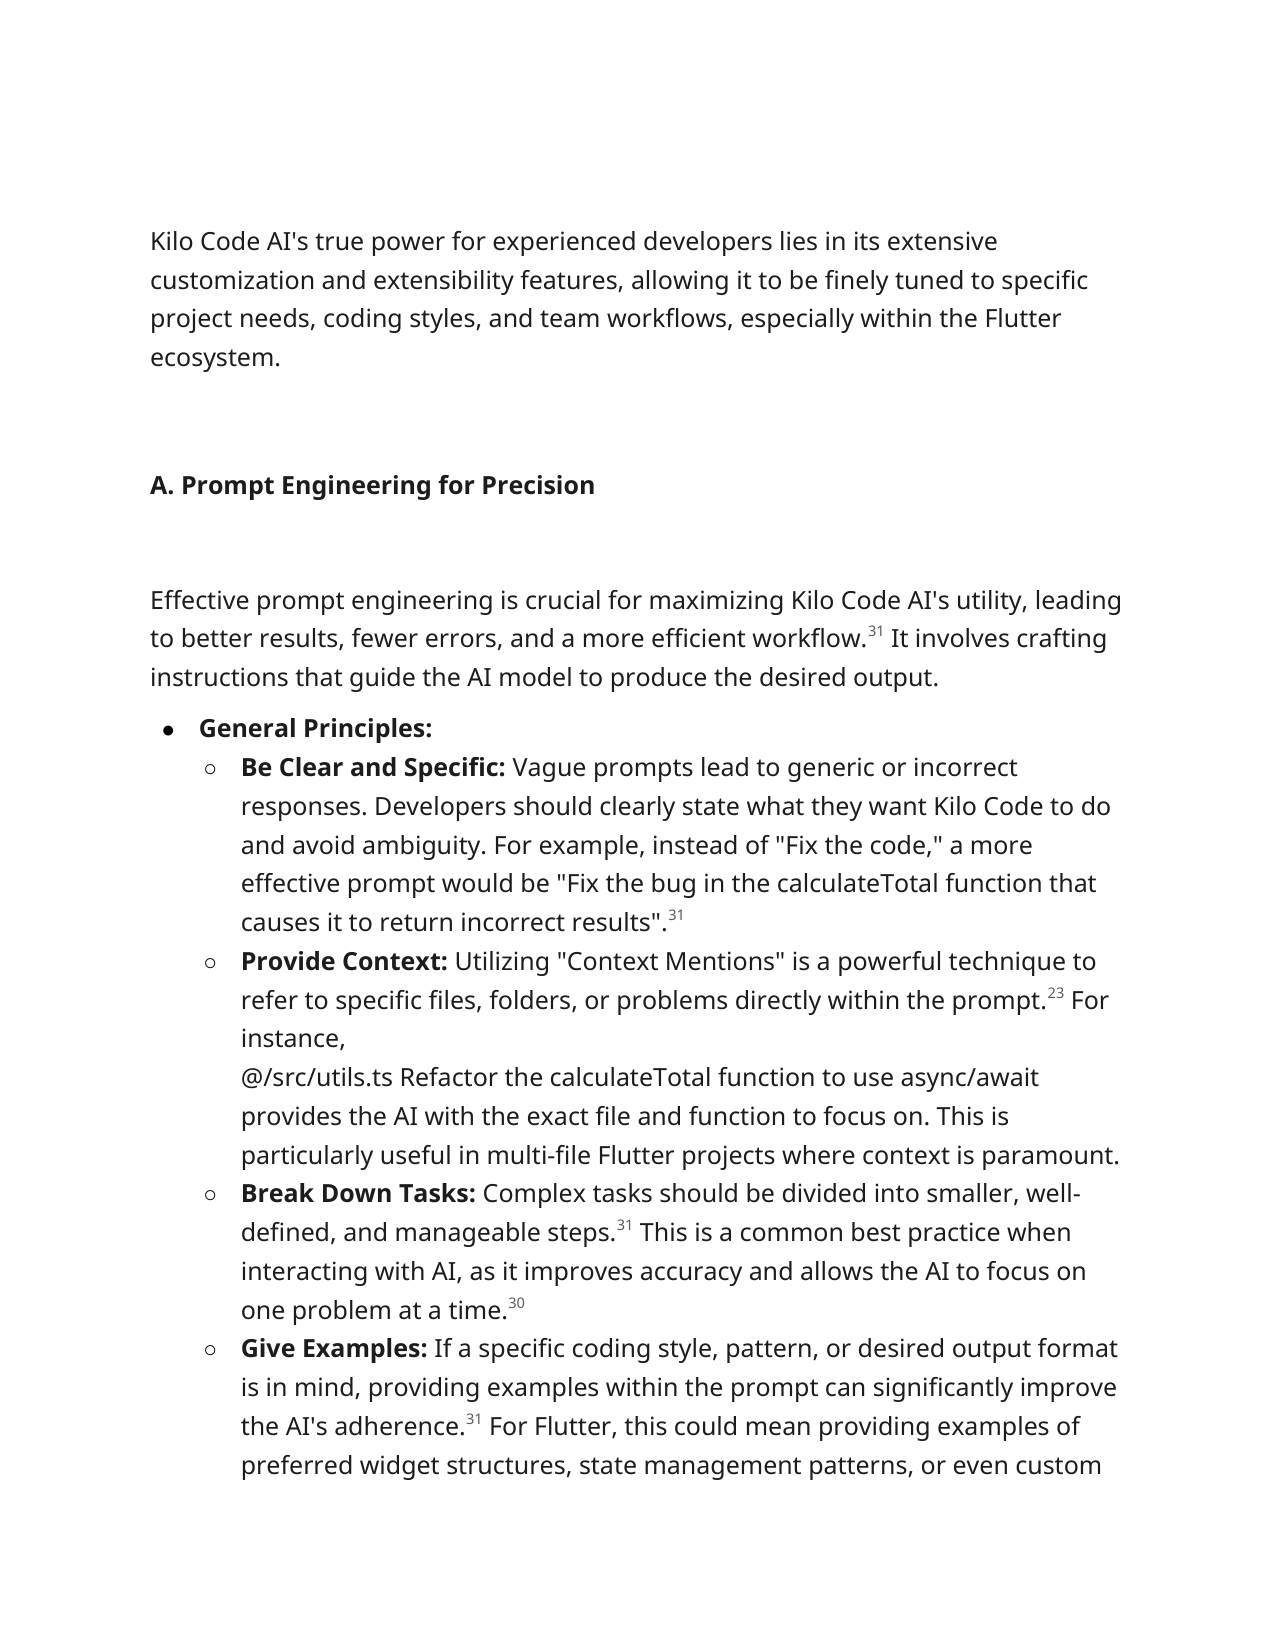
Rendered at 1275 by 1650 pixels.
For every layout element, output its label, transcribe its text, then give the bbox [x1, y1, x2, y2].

list General Principles: [161, 711, 1125, 745]
text Effective prompt engineering is crucial for maximizing Kilo Code AI's utility, leading to better results, fewer errors, and a more efficient workflow.31 It involves crafting instructions that guide the AI model to produce the desired output. [150, 582, 1125, 694]
list Provide Context: Utilizing "Context Mentions" is a powerful technique to refer to specific files, folders, or problems directly within the prompt.23 For instance, @/src/utils.ts Refactor the calculateTotal function to use async/await provides the AI with the exact file and function to focus on. This is particularly useful in multi-file Flutter projects where context is paramount. [203, 943, 1125, 1171]
list Give Examples: If a specific coding style, pattern, or desired output format is in mind, providing examples within the prompt can significantly improve the AI's adherence.31 For Flutter, this could mean providing examples of preferred widget structures, state management patterns, or even custom [203, 1331, 1125, 1481]
list Be Clear and Specific: Vague prompts lead to generic or incorrect responses. Developers should clearly state what they want Kilo Code to do and avoid ambiguity. For example, instead of "Fix the code," a more effective prompt would be "Fix the bug in the calculateTotal function that causes it to return incorrect results".31 [203, 750, 1125, 939]
subtitle A. Prompt Engineering for Precision [150, 467, 1125, 501]
text Kilo Code AI's true power for experienced developers lies in its extensive customization and extensibility features, allowing it to be finely tuned to specific project needs, coding styles, and team workflows, especially within the Flutter ecosystem. [150, 223, 1125, 374]
list Break Down Tasks: Complex tasks should be divided into smaller, well-defined, and manageable steps.31 This is a common best practice when interacting with AI, as it improves accuracy and allows the AI to focus on one problem at a time.30 [203, 1176, 1125, 1326]
